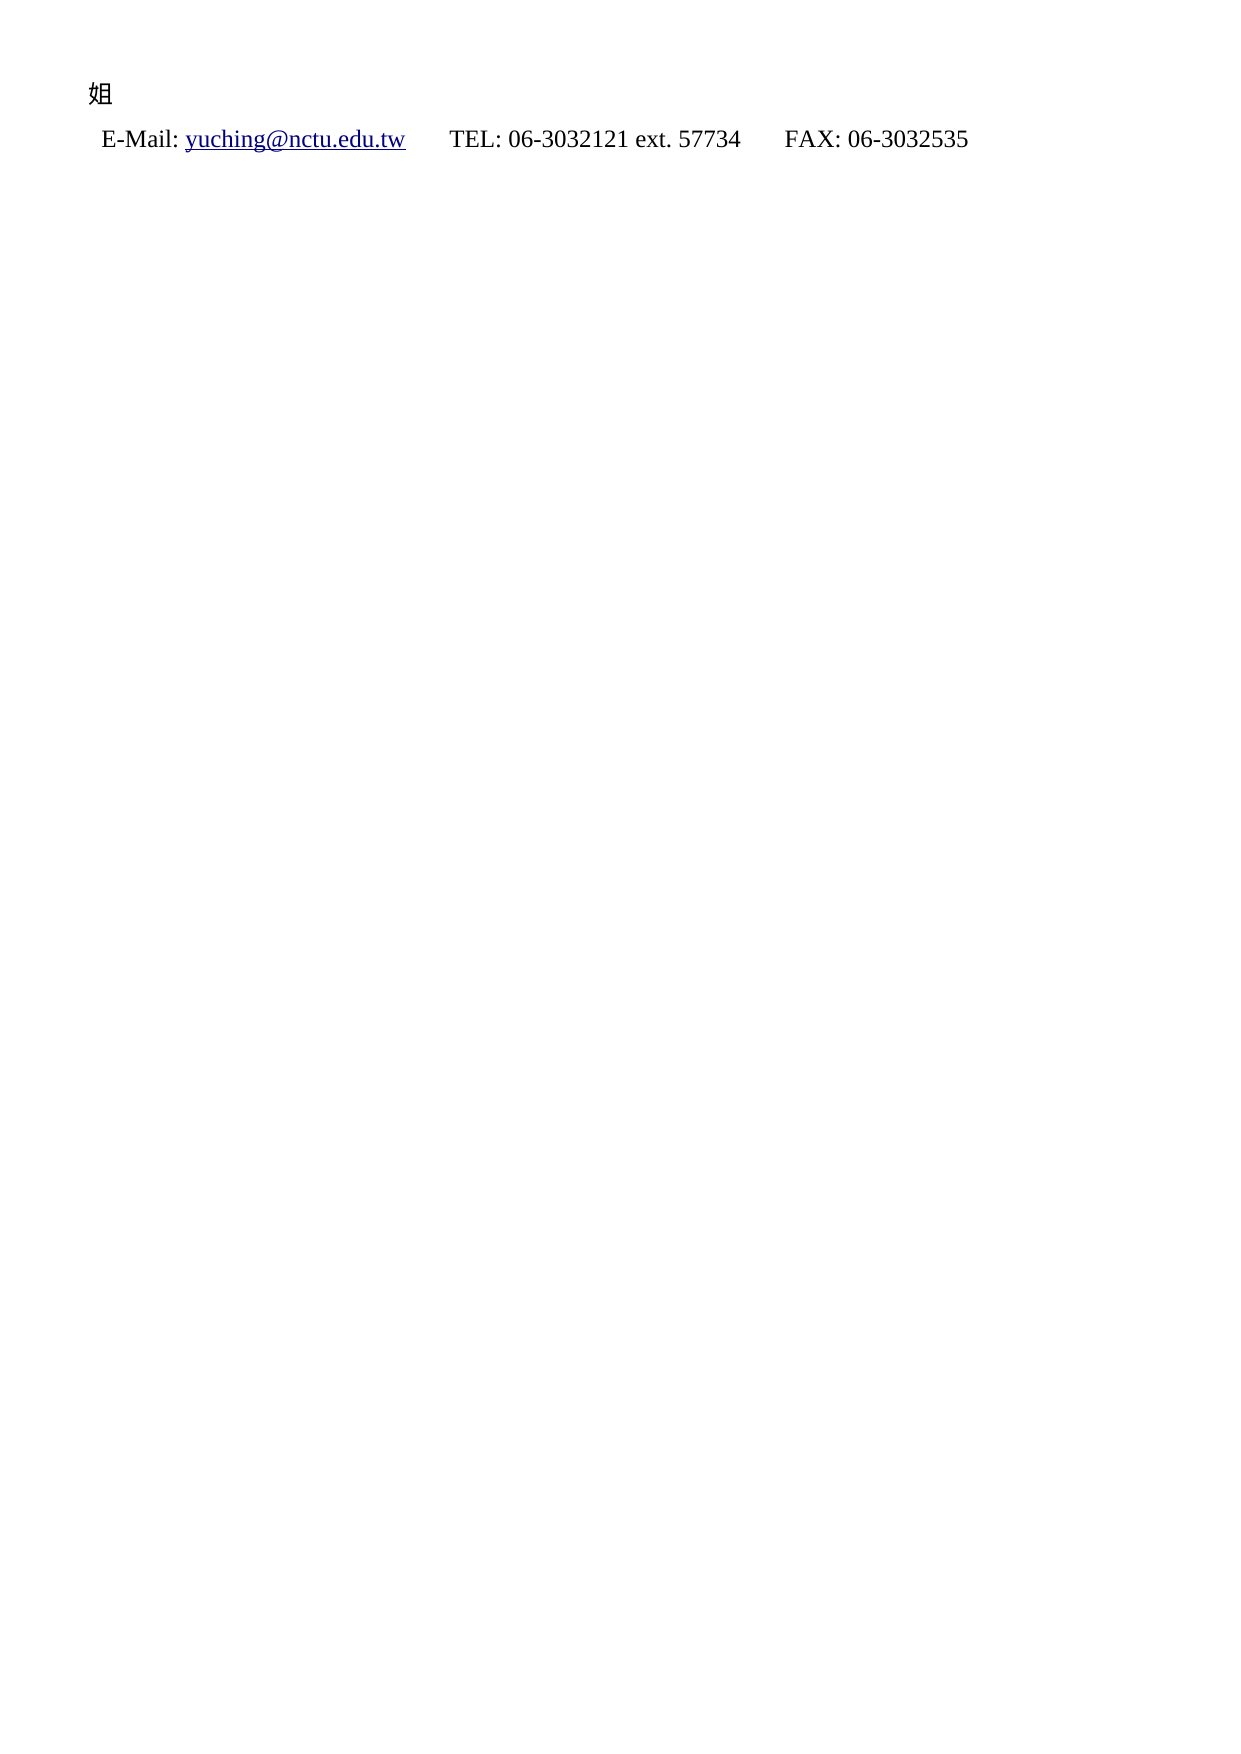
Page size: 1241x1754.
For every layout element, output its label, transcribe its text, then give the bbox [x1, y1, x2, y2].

text 姐 [89, 75, 1122, 111]
text E-Mail: yuching@nctu.edu.tw TEL: 06-3032121 ext. 57734 FAX: 06-3032535 [89, 124, 1122, 152]
